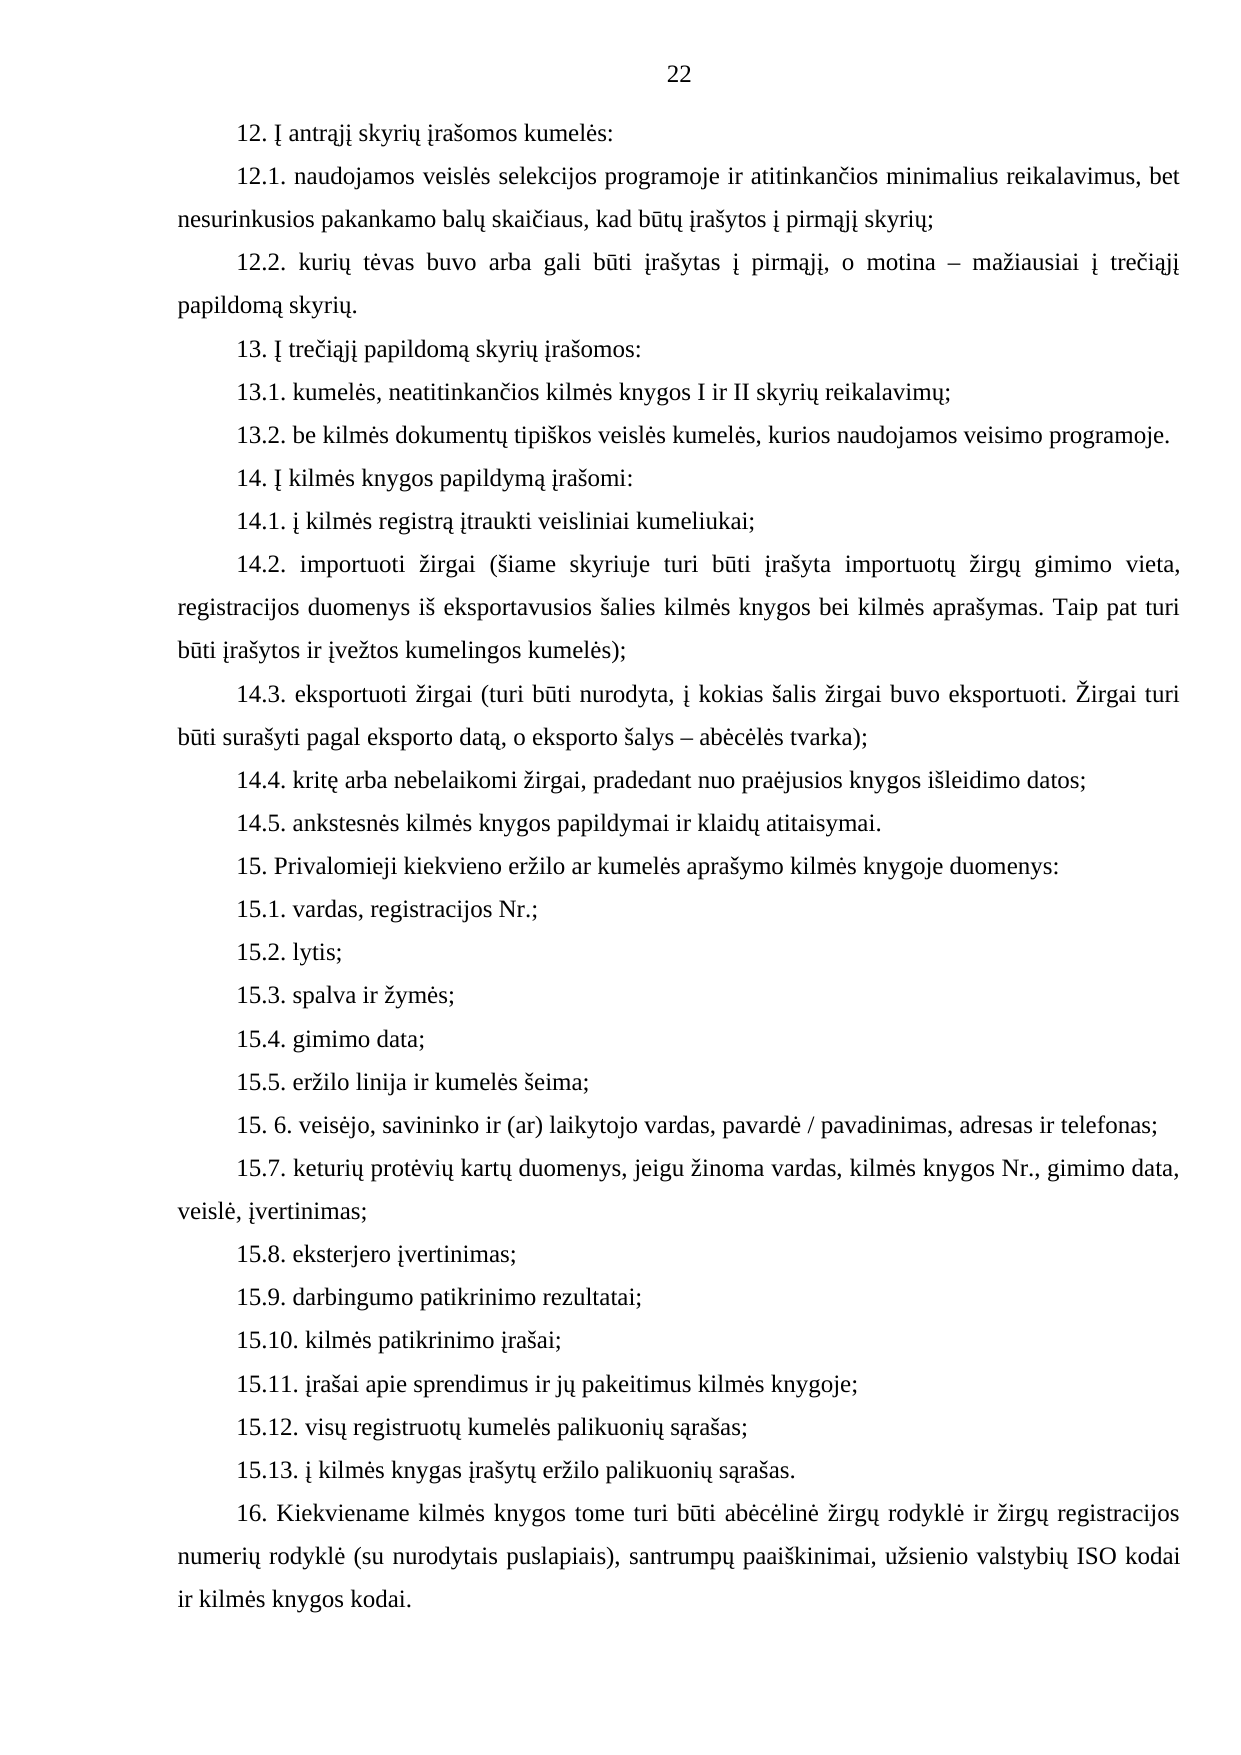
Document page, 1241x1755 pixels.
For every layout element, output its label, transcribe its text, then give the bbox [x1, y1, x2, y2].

text 15.12. visų registruotų kumelės palikuonių sąrašas; [177, 1412, 1181, 1441]
text 15.5. eržilo linija ir kumelės šeima; [177, 1067, 1181, 1096]
text 15.10. kilmės patikrinimo įrašai; [177, 1326, 1181, 1354]
text 15.13. į kilmės knygas įrašytų eržilo palikuonių sąrašas. [177, 1455, 1181, 1484]
text 15.9. darbingumo patikrinimo rezultatai; [177, 1282, 1181, 1311]
text 13.2. be kilmės dokumentų tipiškos veislės kumelės, kurios naudojamos veisimo programoje. [177, 420, 1181, 449]
text 15.1. vardas, registracijos Nr.; [177, 894, 1181, 923]
text 16. Kiekviename kilmės knygos tome turi būti abėcėlinė žirgų rodyklė ir žirgų registracijos numerių rodyklė (su nurodytais puslapiais), santrumpų paaiškinimai, užsienio valstybių ISO kodai ir kilmės knygos kodai. [177, 1498, 1181, 1613]
text 13. Į trečiąjį papildomą skyrių įrašomos: [177, 334, 1181, 362]
text 15.8. eksterjero įvertinimas; [177, 1239, 1181, 1268]
text 15. 6. veisėjo, savininko ir (ar) laikytojo vardas, pavardė / pavadinimas, adresas ir telefonas; [177, 1110, 1181, 1139]
text 15.11. įrašai apie sprendimus ir jų pakeitimus kilmės knygoje; [177, 1369, 1181, 1397]
text 14.4. kritę arba nebelaikomi žirgai, pradedant nuo praėjusios knygos išleidimo datos; [177, 765, 1181, 794]
text 12.2. kurių tėvas buvo arba gali būti įrašytas į pirmąjį, o motina – mažiausiai į trečiąjį papildomą skyrių. [177, 247, 1181, 319]
text 15.4. gimimo data; [177, 1024, 1181, 1052]
text 15.2. lytis; [177, 937, 1181, 966]
text 13.1. kumelės, neatitinkančios kilmės knygos I ir II skyrių reikalavimų; [177, 377, 1181, 406]
text 15.7. keturių protėvių kartų duomenys, jeigu žinoma vardas, kilmės knygos Nr., gimimo data, veislė, įvertinimas; [177, 1153, 1181, 1225]
text 15.3. spalva ir žymės; [177, 981, 1181, 1009]
text 12. Į antrąjį skyrių įrašomos kumelės: [177, 118, 1181, 147]
text 15. Privalomieji kiekvieno eržilo ar kumelės aprašymo kilmės knygoje duomenys: [177, 851, 1181, 880]
text 14.5. ankstesnės kilmės knygos papildymai ir klaidų atitaisymai. [177, 808, 1181, 837]
text 14.1. į kilmės registrą įtraukti veisliniai kumeliukai; [177, 506, 1181, 535]
text 14.2. importuoti žirgai (šiame skyriuje turi būti įrašyta importuotų žirgų gimimo vieta, registracijos duomenys iš eksportavusios šalies kilmės knygos bei kilmės aprašymas. Taip pat turi būti įrašytos ir įvežtos kumelingos kumelės); [177, 549, 1181, 664]
text 14.3. eksportuoti žirgai (turi būti nurodyta, į kokias šalis žirgai buvo eksportuoti. Žirgai turi būti surašyti pagal eksporto datą, o eksporto šalys – abėcėlės tvarka); [177, 679, 1181, 751]
text 14. Į kilmės knygos papildymą įrašomi: [177, 463, 1181, 492]
text 12.1. naudojamos veislės selekcijos programoje ir atitinkančios minimalius reikalavimus, bet nesurinkusios pakankamo balų skaičiaus, kad būtų įrašytos į pirmąjį skyrių; [177, 161, 1181, 233]
